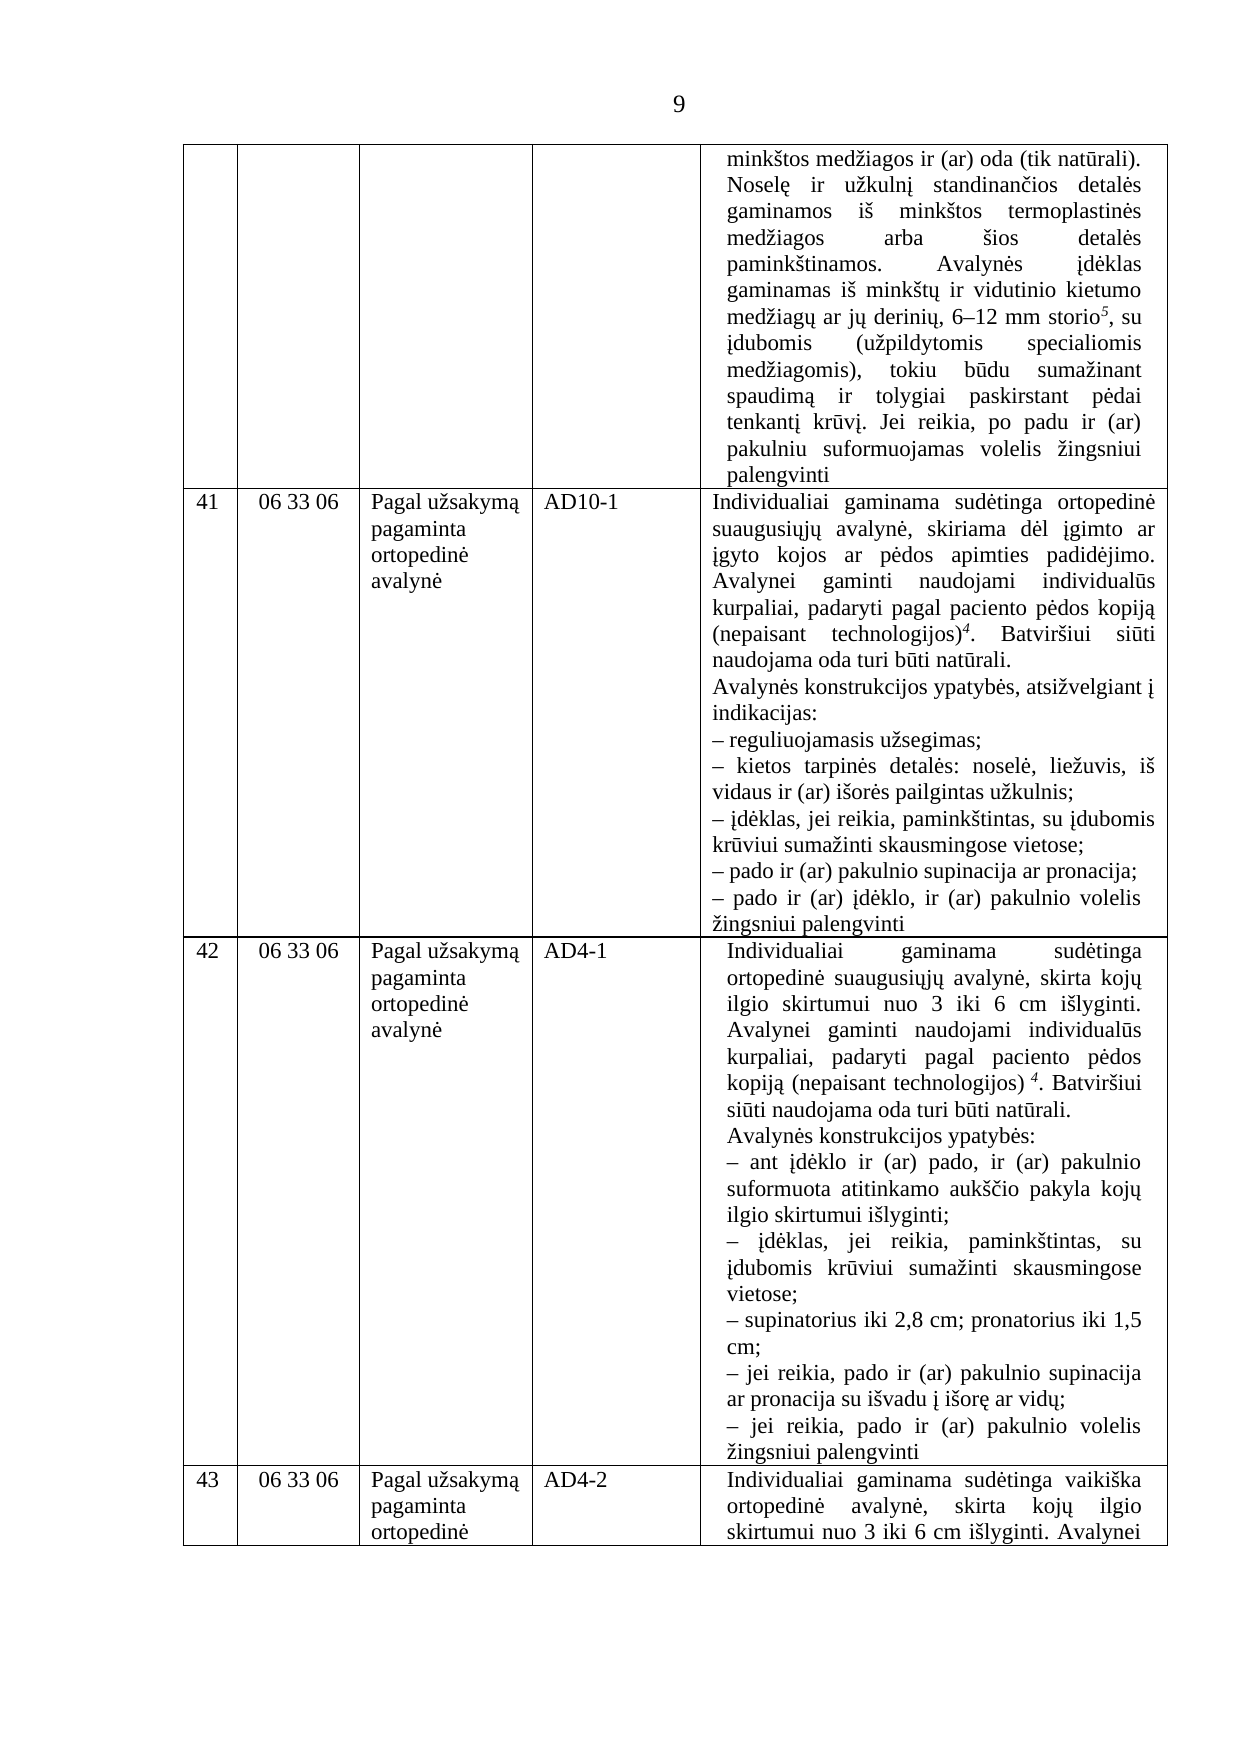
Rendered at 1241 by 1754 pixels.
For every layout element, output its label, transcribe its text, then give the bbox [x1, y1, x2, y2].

table_cell Individualiai gaminama sudėtinga ortopedinė suaugusiųjų avalynė, skiriama dėl įgimto ar įgyto kojos ar pėdos apimties padidėjimo. Avalynei gaminti naudojami individualūs kurpaliai, padaryti pagal paciento pėdos kopiją (nepaisant technologijos)4. Batviršiui siūti naudojama oda turi būti natūrali. Avalynės konstrukcijos ypatybės, atsižvelgiant į indikacijas: – reguliuojamasis užsegimas; – kietos tarpinės detalės: noselė, liežuvis, iš vidaus ir (ar) išorės pailgintas užkulnis; – įdėklas, jei reikia, paminkštintas, su įdubomis krūviui sumažinti skausmingose vietose; – pado ir (ar) pakulnio supinacija ar pronacija; – pado ir (ar) įdėklo, ir (ar) pakulnio volelis žingsniui palengvinti [701, 489, 1167, 936]
table_cell AD4-2 [533, 1466, 700, 1545]
table_cell Pagal užsakymą pagaminta ortopedinė [360, 1466, 532, 1545]
table_cell Pagal užsakymą pagaminta ortopedinė avalynė [360, 938, 532, 1464]
table_cell minkštos medžiagos ir (ar) oda (tik natūrali). Noselę ir užkulnį standinančios detalės gaminamos iš minkštos termoplastinės medžiagos arba šios detalės paminkštinamos. Avalynės įdėklas gaminamas iš minkštų ir vidutinio kietumo medžiagų ar jų derinių, 6–12 mm storio5, su įdubomis (užpildytomis specialiomis medžiagomis), tokiu būdu sumažinant spaudimą ir tolygiai paskirstant pėdai tenkantį krūvį. Jei reikia, po padu ir (ar) pakulniu suformuojamas volelis žingsniui palengvinti [701, 145, 1167, 487]
table_cell Individualiai gaminama sudėtinga vaikiška ortopedinė avalynė, skirta kojų ilgio skirtumui nuo 3 iki 6 cm išlyginti. Avalynei [701, 1466, 1167, 1545]
table_cell Individualiai gaminama sudėtinga ortopedinė suaugusiųjų avalynė, skirta kojų ilgio skirtumui nuo 3 iki 6 cm išlyginti. Avalynei gaminti naudojami individualūs kurpaliai, padaryti pagal paciento pėdos kopiją (nepaisant technologijos) 4. Batviršiui siūti naudojama oda turi būti natūrali. Avalynės konstrukcijos ypatybės: – ant įdėklo ir (ar) pado, ir (ar) pakulnio suformuota atitinkamo aukščio pakyla kojų ilgio skirtumui išlyginti; – įdėklas, jei reikia, paminkštintas, su įdubomis krūviui sumažinti skausmingose vietose; – supinatorius iki 2,8 cm; pronatorius iki 1,5 cm; – jei reikia, pado ir (ar) pakulnio supinacija ar pronacija su išvadu į išorę ar vidų; – jei reikia, pado ir (ar) pakulnio volelis žingsniui palengvinti [701, 938, 1167, 1464]
table_cell 41 [184, 489, 237, 936]
table_cell 06 33 06 [238, 1466, 359, 1545]
table_cell [533, 145, 700, 487]
table_cell [360, 145, 532, 487]
table_cell 06 33 06 [238, 938, 359, 1464]
table_cell Pagal užsakymą pagaminta ortopedinė avalynė [360, 489, 532, 936]
table_cell 42 [184, 938, 237, 1464]
table_cell [184, 145, 237, 487]
table_cell AD10-1 [533, 489, 700, 936]
table_cell [238, 145, 359, 487]
table_cell 06 33 06 [238, 489, 359, 936]
table_cell AD4-1 [533, 938, 700, 1464]
table_cell 43 [184, 1466, 237, 1545]
